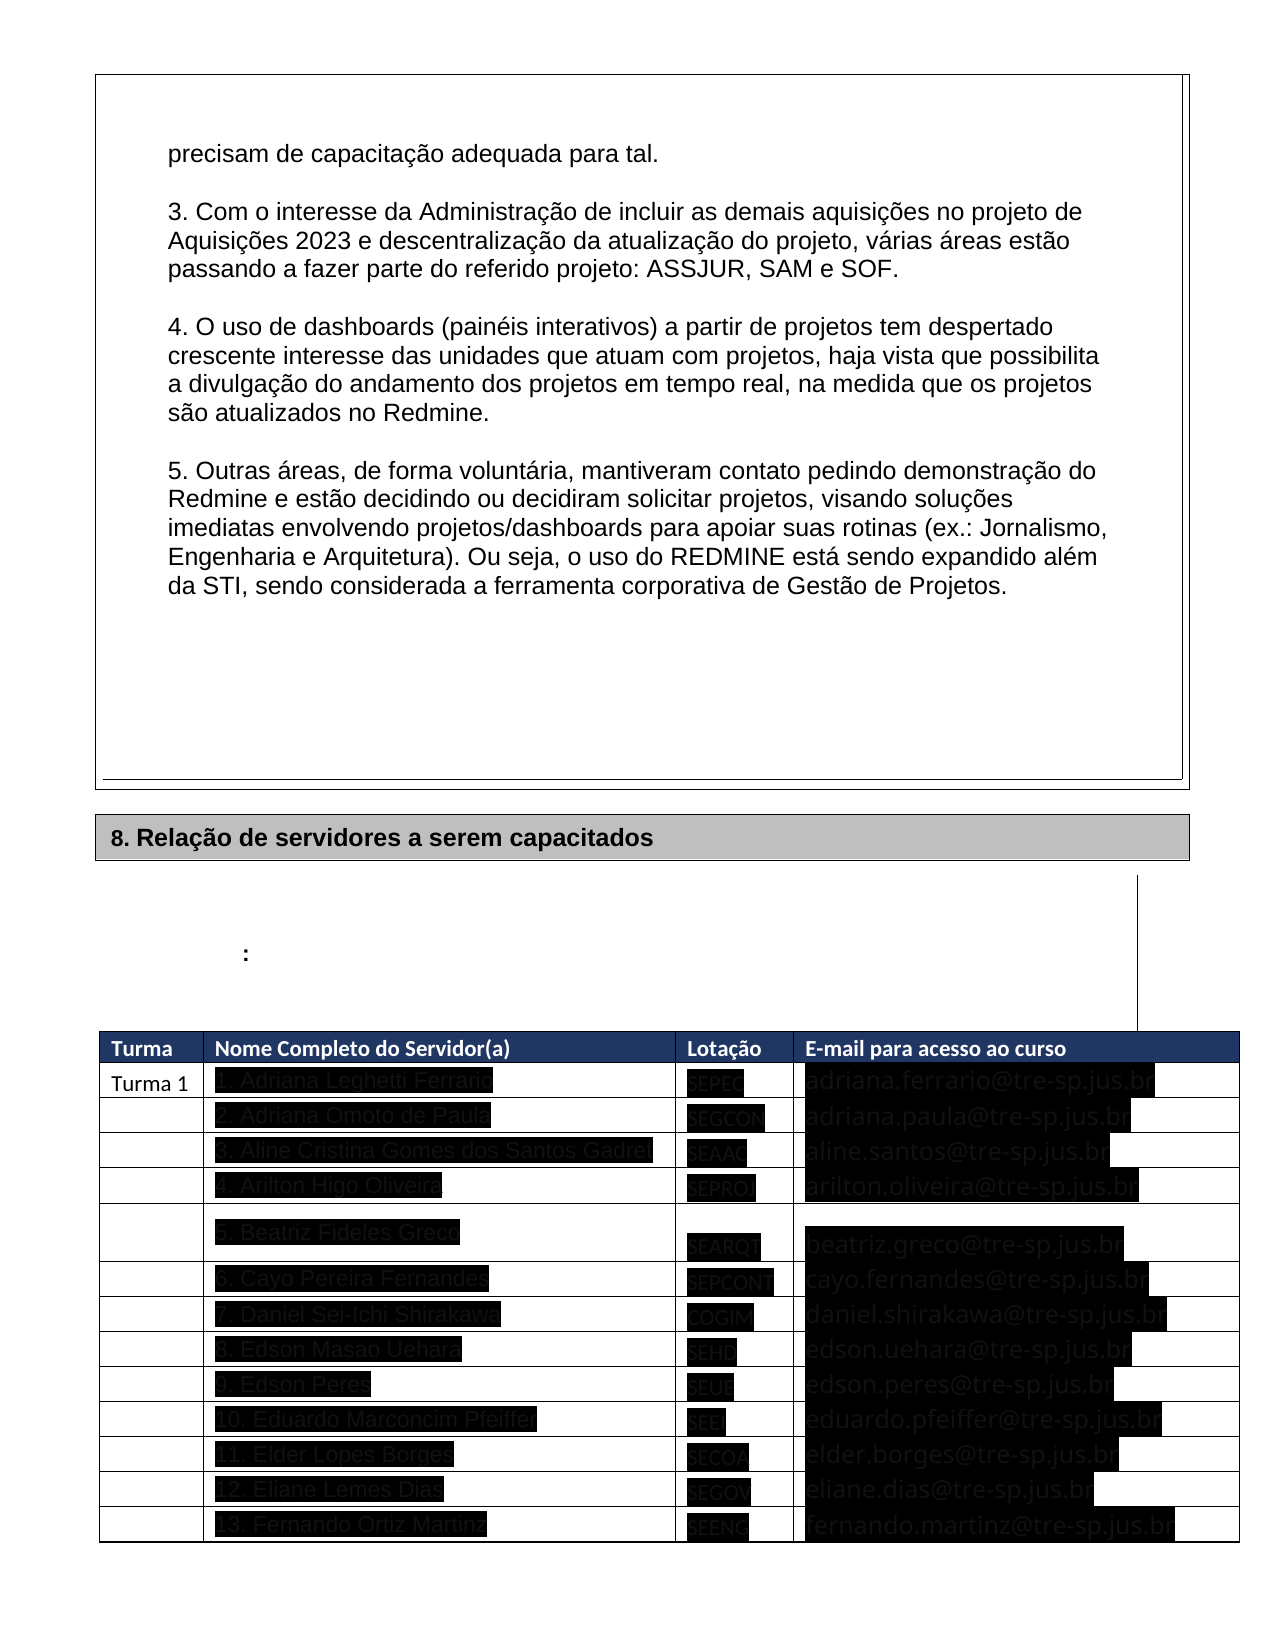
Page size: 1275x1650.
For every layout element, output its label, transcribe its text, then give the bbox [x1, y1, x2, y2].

table_cell SEGOV [676, 1472, 793, 1506]
table_cell 3. Aline Cristina Gomes dos Santos Gadret [204, 1133, 675, 1167]
table_cell edson.peres@tre-sp.jus.br [794, 1367, 1239, 1401]
table_cell [100, 1507, 203, 1541]
table_cell SEPCONT [676, 1262, 793, 1296]
table_cell SEPROJ [676, 1168, 793, 1202]
table_header E-mail para acesso ao curso [794, 1032, 1239, 1062]
table_cell aline.santos@tre-sp.jus.br [794, 1133, 1239, 1167]
table_cell [100, 1332, 203, 1366]
table_cell [100, 1262, 203, 1296]
table_cell SEAAC [676, 1133, 793, 1167]
table_cell 11. Elder Lopes Borges [204, 1437, 675, 1471]
table_header 8. Relação de servidores a serem capacitados [96, 815, 1189, 859]
table_header Nome Completo do Servidor(a) [204, 1032, 675, 1062]
table_cell arilton.oliveira@tre-sp.jus.br [794, 1168, 1239, 1202]
table_cell SEARQT [676, 1204, 793, 1261]
table_cell 8. Edson Masao Uehara [204, 1332, 675, 1366]
table_cell [100, 1204, 203, 1261]
table_cell [100, 1133, 203, 1167]
table_cell 12. Eliane Lemes Dias [204, 1472, 675, 1506]
table_cell SEUE [676, 1367, 793, 1401]
table_cell eliane.dias@tre-sp.jus.br [794, 1472, 1239, 1506]
table_cell Turma 1 [100, 1063, 203, 1097]
table_cell [100, 1402, 203, 1436]
table_cell [100, 1367, 203, 1401]
table_cell daniel.shirakawa@tre-sp.jus.br [794, 1297, 1239, 1331]
table_cell [100, 1297, 203, 1331]
table_cell 10. Eduardo Marconcim Pfeiffer [204, 1402, 675, 1436]
table_header Lotação [676, 1032, 793, 1062]
table_cell SEHD [676, 1332, 793, 1366]
table_cell fernando.martinz@tre-sp.jus.br [794, 1507, 1239, 1541]
table_cell SEEI [676, 1402, 793, 1436]
table_cell 5. Beatriz Fideles Greco [204, 1204, 675, 1261]
table_cell [100, 1098, 203, 1132]
table_cell 1. Adriana Leghetti Ferrario [204, 1063, 675, 1097]
table_header Turma [100, 1032, 203, 1062]
table_cell eduardo.pfeiffer@tre-sp.jus.br [794, 1402, 1239, 1436]
table_cell edson.uehara@tre-sp.jus.br [794, 1332, 1239, 1366]
table_cell beatriz.greco@tre-sp.jus.br [794, 1204, 1239, 1261]
table_cell [100, 1437, 203, 1471]
table_cell 7. Daniel Sei-Ichi Shirakawa [204, 1297, 675, 1331]
table_cell 9. Edson Peres [204, 1367, 675, 1401]
table_cell [100, 1168, 203, 1202]
table_cell adriana.paula@tre-sp.jus.br [794, 1098, 1239, 1132]
table_cell adriana.ferrario@tre-sp.jus.br [794, 1063, 1239, 1097]
text : [177, 875, 1137, 1031]
table_cell 13. Fernando Ortiz Martinz [204, 1507, 675, 1541]
table_cell 6. Cayo Pereira Fernandes [204, 1262, 675, 1296]
table_cell elder.borges@tre-sp.jus.br [794, 1437, 1239, 1471]
table_cell [100, 1472, 203, 1506]
table_cell SEGCON [676, 1098, 793, 1132]
table_cell SEPEC [676, 1063, 793, 1097]
table_cell 2. Adriana Omoto de Paula [204, 1098, 675, 1132]
table_cell SEENG [676, 1507, 793, 1541]
table_cell SECOA [676, 1437, 793, 1471]
table_cell COGIM [676, 1297, 793, 1331]
table_cell cayo.fernandes@tre-sp.jus.br [794, 1262, 1239, 1296]
table_cell 4. Arilton Higo Oliveira [204, 1168, 675, 1202]
table_cell precisam de capacitação adequada para tal. 3. Com o interesse da Administração de incluir as demais aquisições no projeto de Aquisições 2023 e descentralização da atualização do projeto, várias áreas estão passando a fazer parte do referido projeto: ASSJUR, SAM e SOF. 4. O uso de dashboards (painéis interativos) a partir de projetos tem despertado crescente interesse das unidades que atuam com projetos, haja vista que possibilita a divulgação do andamento dos projetos em tempo real, na medida que os projetos são atualizados no Redmine. 5. Outras áreas, de forma voluntária, mantiveram contato pedindo demonstração do Redmine e estão decidindo ou decidiram solicitar projetos, visando soluções imediatas envolvendo projetos/dashboards para apoiar suas rotinas (ex.: Jornalismo, Engenharia e Arquitetura). Ou seja, o uso do REDMINE está sendo expandido além da STI, sendo considerada a ferramenta corporativa de Gestão de Projetos. [96, 75, 1189, 789]
